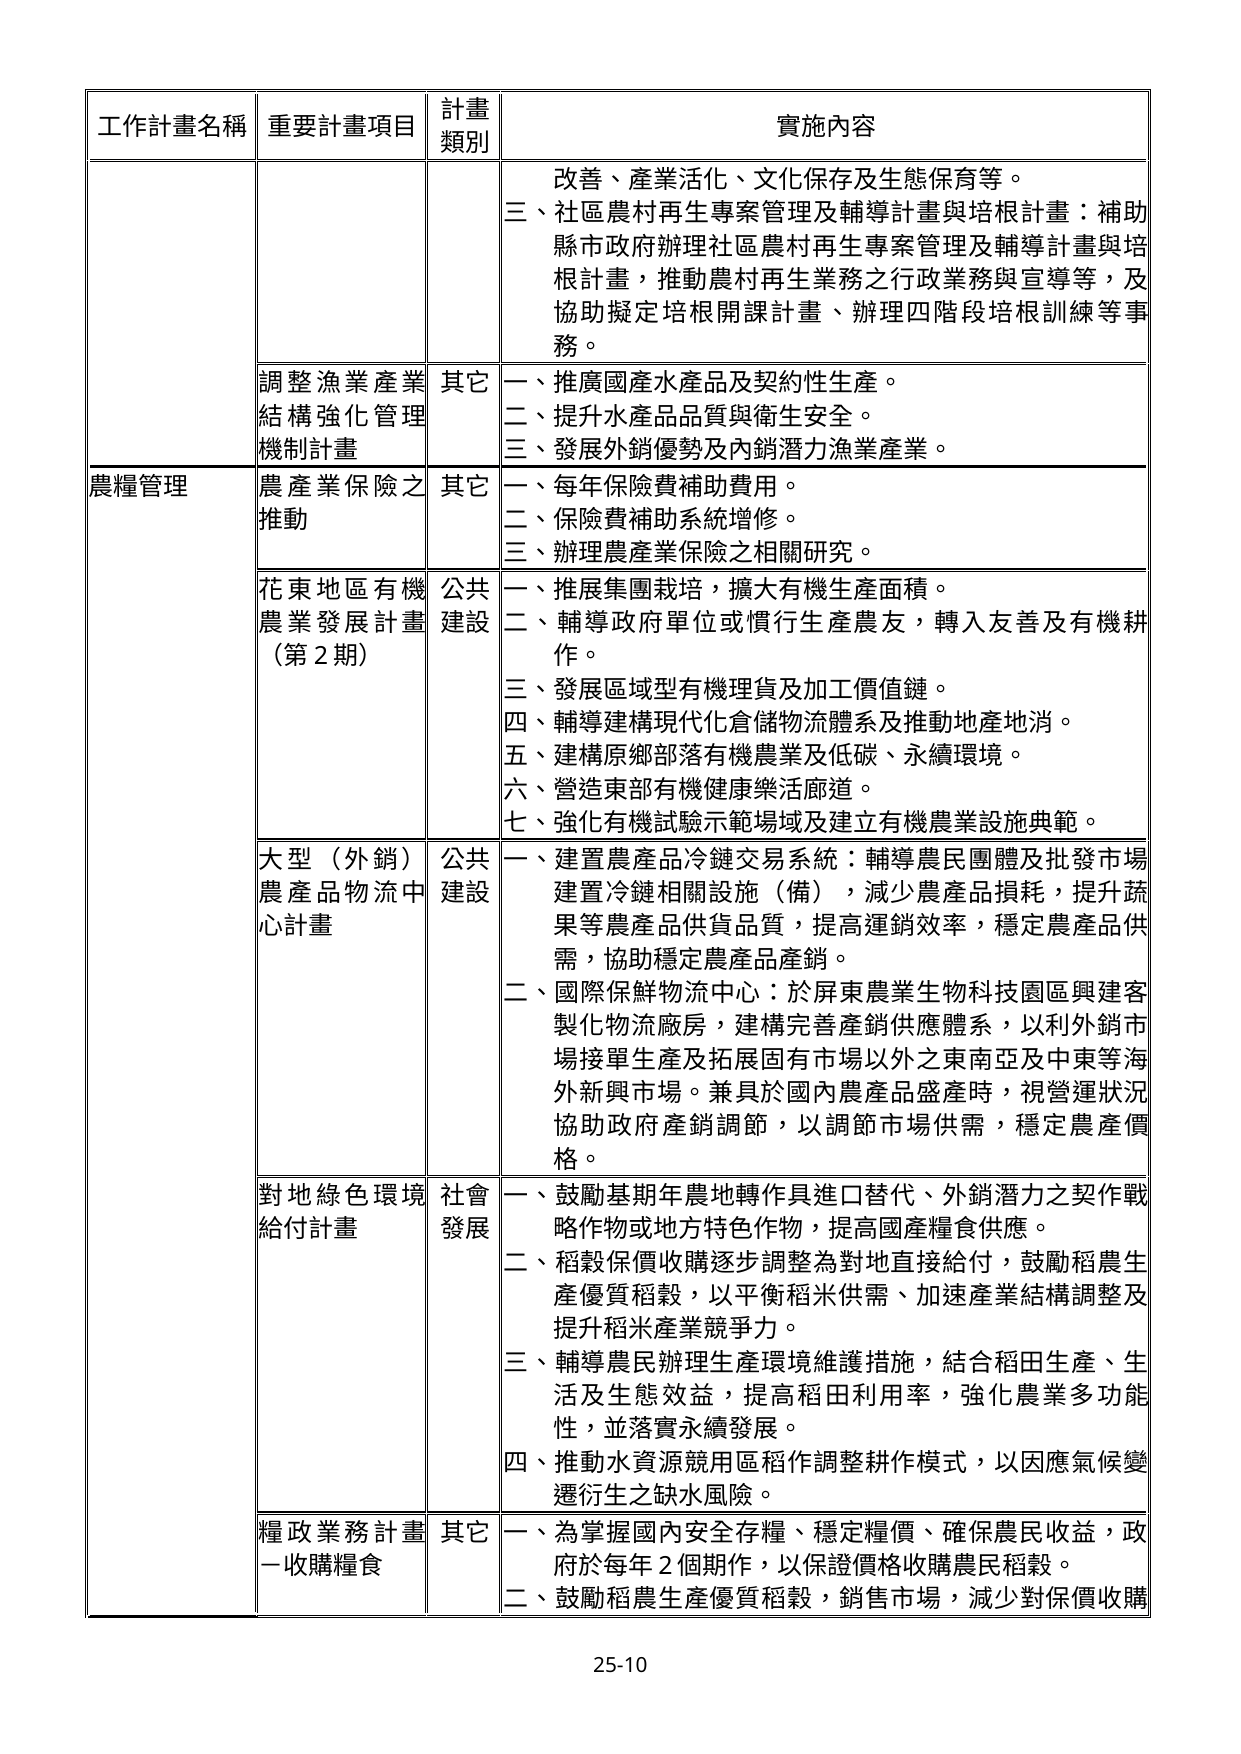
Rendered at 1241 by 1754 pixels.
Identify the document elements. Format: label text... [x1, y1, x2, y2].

table_cell 其它 [428, 468, 499, 568]
table_cell 一、建置農產品冷鏈交易系統：輔導農民團體及批發市場建置冷鏈相關設施（備），減少農產品損耗，提升蔬果等農產品供貨品質，提高運銷效率，穩定農產品供需，協助穩定農產品產銷。 二、國際保鮮物流中心：於屏東農業生物科技園區興建客製化物流廠房，建構完善產銷供應體系，以利外銷市場接單生產及拓展固有市場以外之東南亞及中東等海外新興市場。兼具於國內農產品盛產時，視營運狀況協助政府產銷調節，以調節市場供需，穩定農產價格。 [502, 838, 1148, 1175]
table_cell 一、推展集團栽培，擴大有機生產面積。 二、輔導政府單位或慣行生產農友，轉入友善及有機耕作。 三、發展區域型有機理貨及加工價值鏈。 四、輔導建構現代化倉儲物流體系及推動地產地消。 五、建構原鄉部落有機農業及低碳、永續環境。 六、營造東部有機健康樂活廊道。 七、強化有機試驗示範場域及建立有機農業設施典範。 [502, 568, 1148, 838]
table_header 計畫類別 [427, 92, 501, 158]
table_cell 社會發展 [428, 1178, 499, 1511]
table_cell [88, 159, 255, 465]
table_cell 其它 [427, 1515, 501, 1614]
table_cell 對地綠色環境給付計畫 [258, 1178, 425, 1511]
table_cell 調整漁業產業結構強化管理機制計畫 [258, 365, 425, 465]
table_header 實施內容 [501, 92, 1148, 158]
table_cell 公共建設 [428, 842, 499, 1175]
table_cell 改善、產業活化、文化保存及生態保育等。 三、社區農村再生專案管理及輔導計畫與培根計畫：補助縣市政府辦理社區農村再生專案管理及輔導計畫與培根計畫，推動農村再生業務之行政業務與宣導等，及協助擬定培根開課計畫、辦理四階段培根訓練等事務。 [502, 159, 1148, 362]
table_cell 糧政業務計畫－收購糧食 [256, 1515, 427, 1614]
table_cell 一、每年保險費補助費用。 二、保險費補助系統增修。 三、辦理農產業保險之相關研究。 [502, 465, 1148, 568]
table_cell 農糧管理 [88, 465, 256, 1614]
table_cell 其它 [428, 365, 499, 465]
table_cell [258, 162, 425, 362]
table_cell 農產業保險之推動 [258, 468, 425, 568]
table_cell 一、為掌握國內安全存糧、穩定糧價、確保農民收益，政府於每年2個期作，以保證價格收購農民稻穀。 二、鼓勵稻農生產優質稻穀，銷售市場，減少對保價收購 [501, 1511, 1148, 1614]
table_cell 一、推廣國產水產品及契約性生產。 二、提升水產品品質與衛生安全。 三、發展外銷優勢及內銷潛力漁業產業。 [501, 362, 1149, 465]
table_header 工作計畫名稱 [88, 92, 256, 158]
table_cell 一、鼓勵基期年農地轉作具進口替代、外銷潛力之契作戰略作物或地方特色作物，提高國產糧食供應。 二、稻穀保價收購逐步調整為對地直接給付，鼓勵稻農生產優質稻穀，以平衡稻米供需、加速產業結構調整及提升稻米產業競爭力。 三、輔導農民辦理生產環境維護措施，結合稻田生產、生活及生態效益，提高稻田利用率，強化農業多功能性，並落實永續發展。 四、推動水資源競用區稻作調整耕作模式，以因應氣候變遷衍生之缺水風險。 [501, 1175, 1149, 1511]
table_cell 大型（外銷）農產品物流中心計畫 [258, 842, 425, 1175]
table_header 重要計畫項目 [256, 92, 427, 158]
table_cell [428, 162, 499, 362]
table_cell 花東地區有機農業發展計畫（第2期） [258, 572, 425, 838]
table_cell 公共建設 [428, 572, 499, 838]
